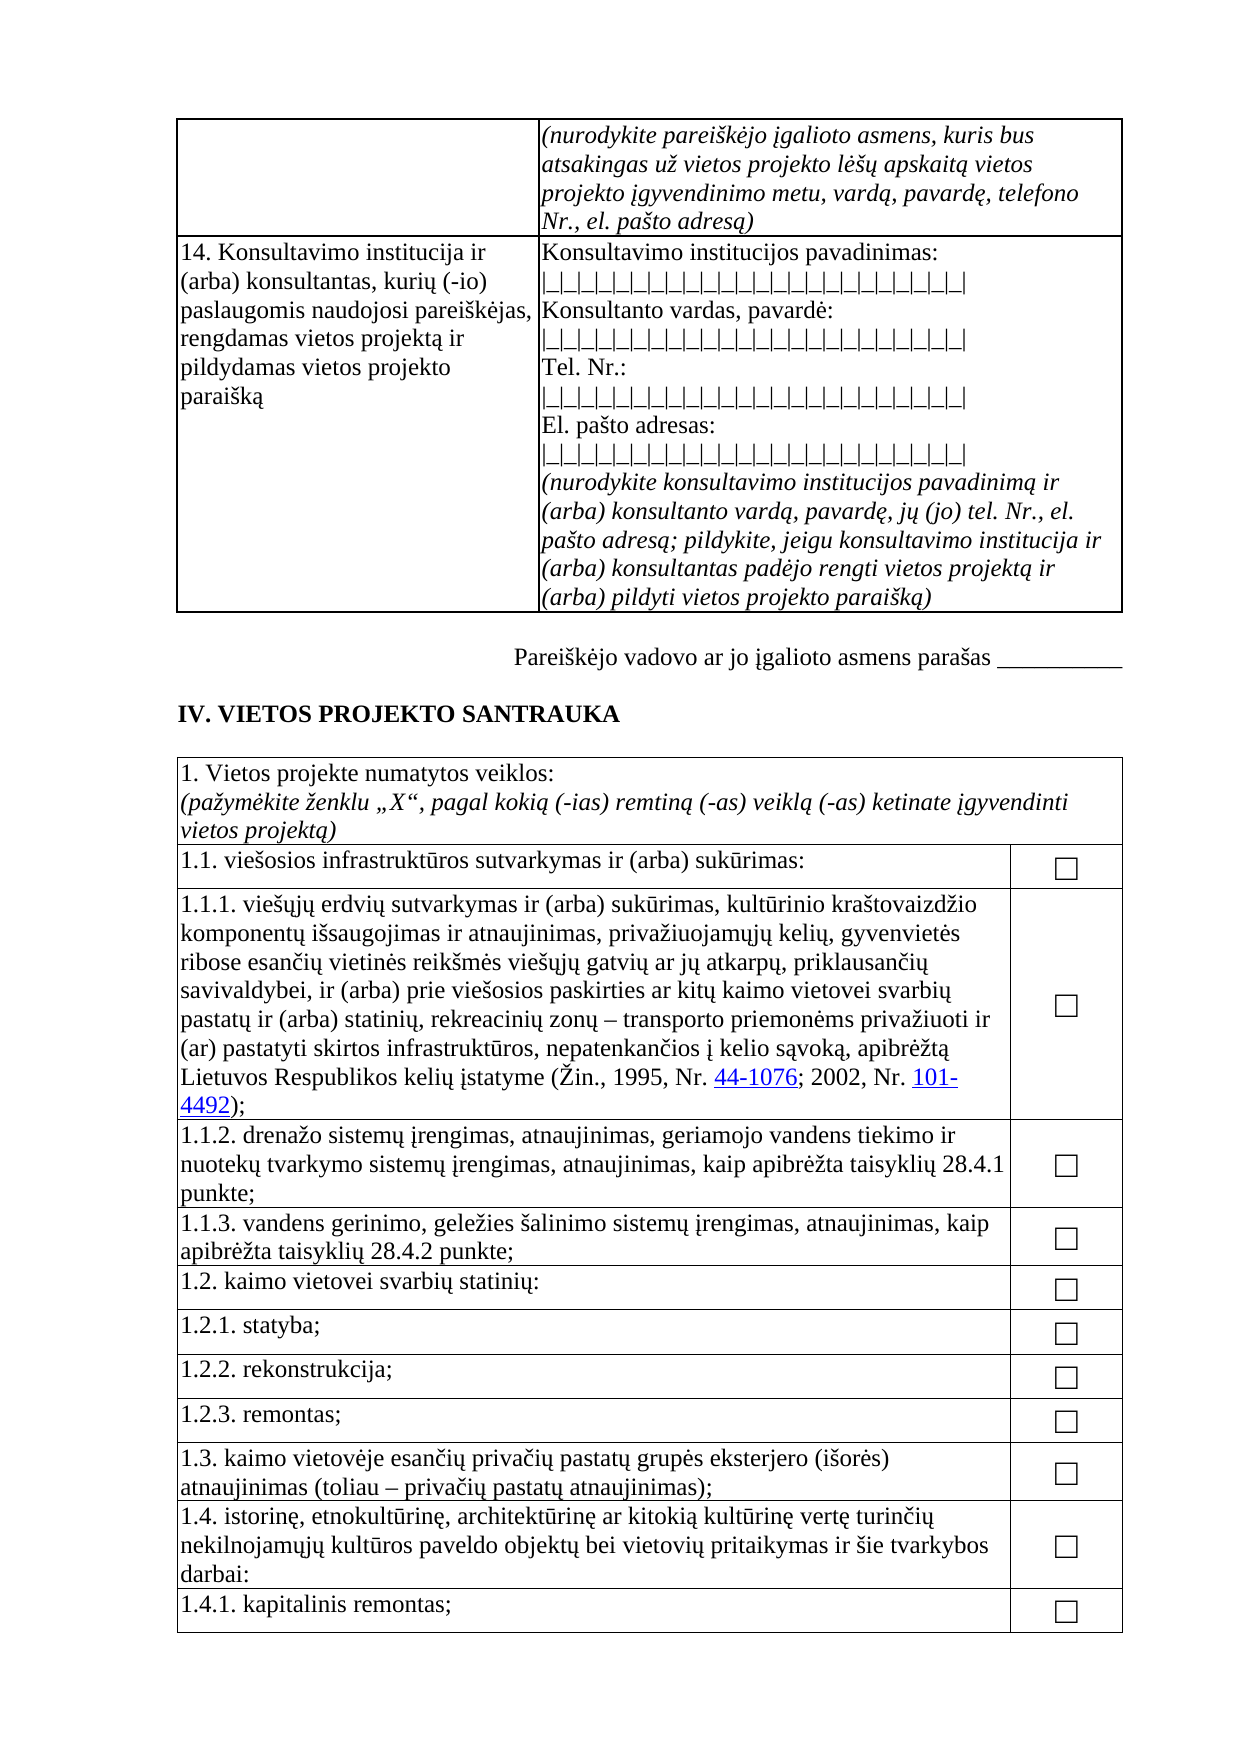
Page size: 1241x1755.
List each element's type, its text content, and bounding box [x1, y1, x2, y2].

table_cell □ [1011, 1501, 1122, 1588]
table_cell Konsultavimo institucijos pavadinimas: |_|_|_|_|_|_|_|_|_|_|_|_|_|_|_|_|_|_|_|_|_|_|_|_| Konsultanto vardas, pavardė: |_|_|_|_|_|_|_|_|_|_|_|_|_|_|_|_|_|_|_|_|_|_|_|_| Tel. Nr.: |_|_|_|_|_|_|_|_|_|_|_|_|_|_|_|_|_|_|_|_|_|_|_|_| El. pašto adresas: |_|_|_|_|_|_|_|_|_|_|_|_|_|_|_|_|_|_|_|_|_|_|_|_| (nurodykite konsultavimo institucijos pavadinimą ir (arba) konsultanto vardą, pavardę, jų (jo) tel. Nr., el. pašto adresą; pildykite, jeigu konsultavimo institucija ir (arba) konsultantas padėjo rengti vietos projektą ir (arba) pildyti vietos projekto paraišką) [540, 237, 1121, 611]
table_cell □ [1011, 1310, 1122, 1353]
table_cell □ [1011, 1589, 1122, 1632]
text IV. VIETOS PROJEKTO SANTRAUKA [177, 699, 1122, 728]
table_cell [178, 120, 538, 235]
table_cell 1.2. kaimo vietovei svarbių statinių: [178, 1266, 1010, 1309]
table_cell 1.3. kaimo vietovėje esančių privačių pastatų grupės eksterjero (išorės) atnaujinimas (toliau – privačių pastatų atnaujinimas); [178, 1443, 1010, 1500]
table_header 1. Vietos projekte numatytos veiklos: (pažymėkite ženklu „X“, pagal kokią (-ias) remtiną (-as) veiklą (-as) ketinate įgyvendinti vietos projektą) [178, 758, 1122, 844]
table_cell 1.1. viešosios infrastruktūros sutvarkymas ir (arba) sukūrimas: [178, 845, 1010, 888]
text Pareiškėjo vadovo ar jo įgalioto asmens parašas __________ [177, 642, 1122, 671]
table_cell 1.2.3. remontas; [178, 1399, 1010, 1442]
table_cell 1.4. istorinę, etnokultūrinę, architektūrinę ar kitokią kultūrinę vertę turinčių nekilnojamųjų kultūros paveldo objektų bei vietovių pritaikymas ir šie tvarkybos darbai: [178, 1501, 1010, 1588]
table_cell 1.2.1. statyba; [178, 1310, 1010, 1353]
table_cell □ [1011, 1355, 1122, 1398]
table_cell □ [1011, 1120, 1122, 1207]
table_cell 1.1.2. drenažo sistemų įrengimas, atnaujinimas, geriamojo vandens tiekimo ir nuotekų tvarkymo sistemų įrengimas, atnaujinimas, kaip apibrėžta taisyklių 28.4.1 punkte; [178, 1120, 1010, 1207]
table_cell □ [1011, 1266, 1122, 1309]
table_cell 1.4.1. kapitalinis remontas; [178, 1589, 1010, 1632]
table_cell □ [1011, 1443, 1122, 1500]
table_cell 1.1.3. vandens gerinimo, geležies šalinimo sistemų įrengimas, atnaujinimas, kaip apibrėžta taisyklių 28.4.2 punkte; [178, 1208, 1010, 1265]
table_cell □ [1011, 845, 1122, 888]
table_cell 14. Konsultavimo institucija ir (arba) konsultantas, kurių (-io) paslaugomis naudojosi pareiškėjas, rengdamas vietos projektą ir pildydamas vietos projekto paraišką [178, 237, 538, 611]
table_cell 1.1.1. viešųjų erdvių sutvarkymas ir (arba) sukūrimas, kultūrinio kraštovaizdžio komponentų išsaugojimas ir atnaujinimas, privažiuojamųjų kelių, gyvenvietės ribose esančių vietinės reikšmės viešųjų gatvių ar jų atkarpų, priklausančių savivaldybei, ir (arba) prie viešosios paskirties ar kitų kaimo vietovei svarbių pastatų ir (arba) statinių, rekreacinių zonų – transporto priemonėms privažiuoti ir (ar) pastatyti skirtos infrastruktūros, nepatenkančios į kelio sąvoką, apibrėžtą Lietuvos Respublikos kelių įstatyme (Žin., 1995, Nr. 44-1076; 2002, Nr. 101-4492); [178, 889, 1010, 1119]
table_cell □ [1011, 889, 1122, 1119]
table_cell □ [1011, 1399, 1122, 1442]
table_cell (nurodykite pareiškėjo įgalioto asmens, kuris bus atsakingas už vietos projekto lėšų apskaitą vietos projekto įgyvendinimo metu, vardą, pavardę, telefono Nr., el. pašto adresą) [540, 120, 1121, 235]
table_cell 1.2.2. rekonstrukcija; [178, 1355, 1010, 1398]
table_cell □ [1011, 1208, 1122, 1265]
